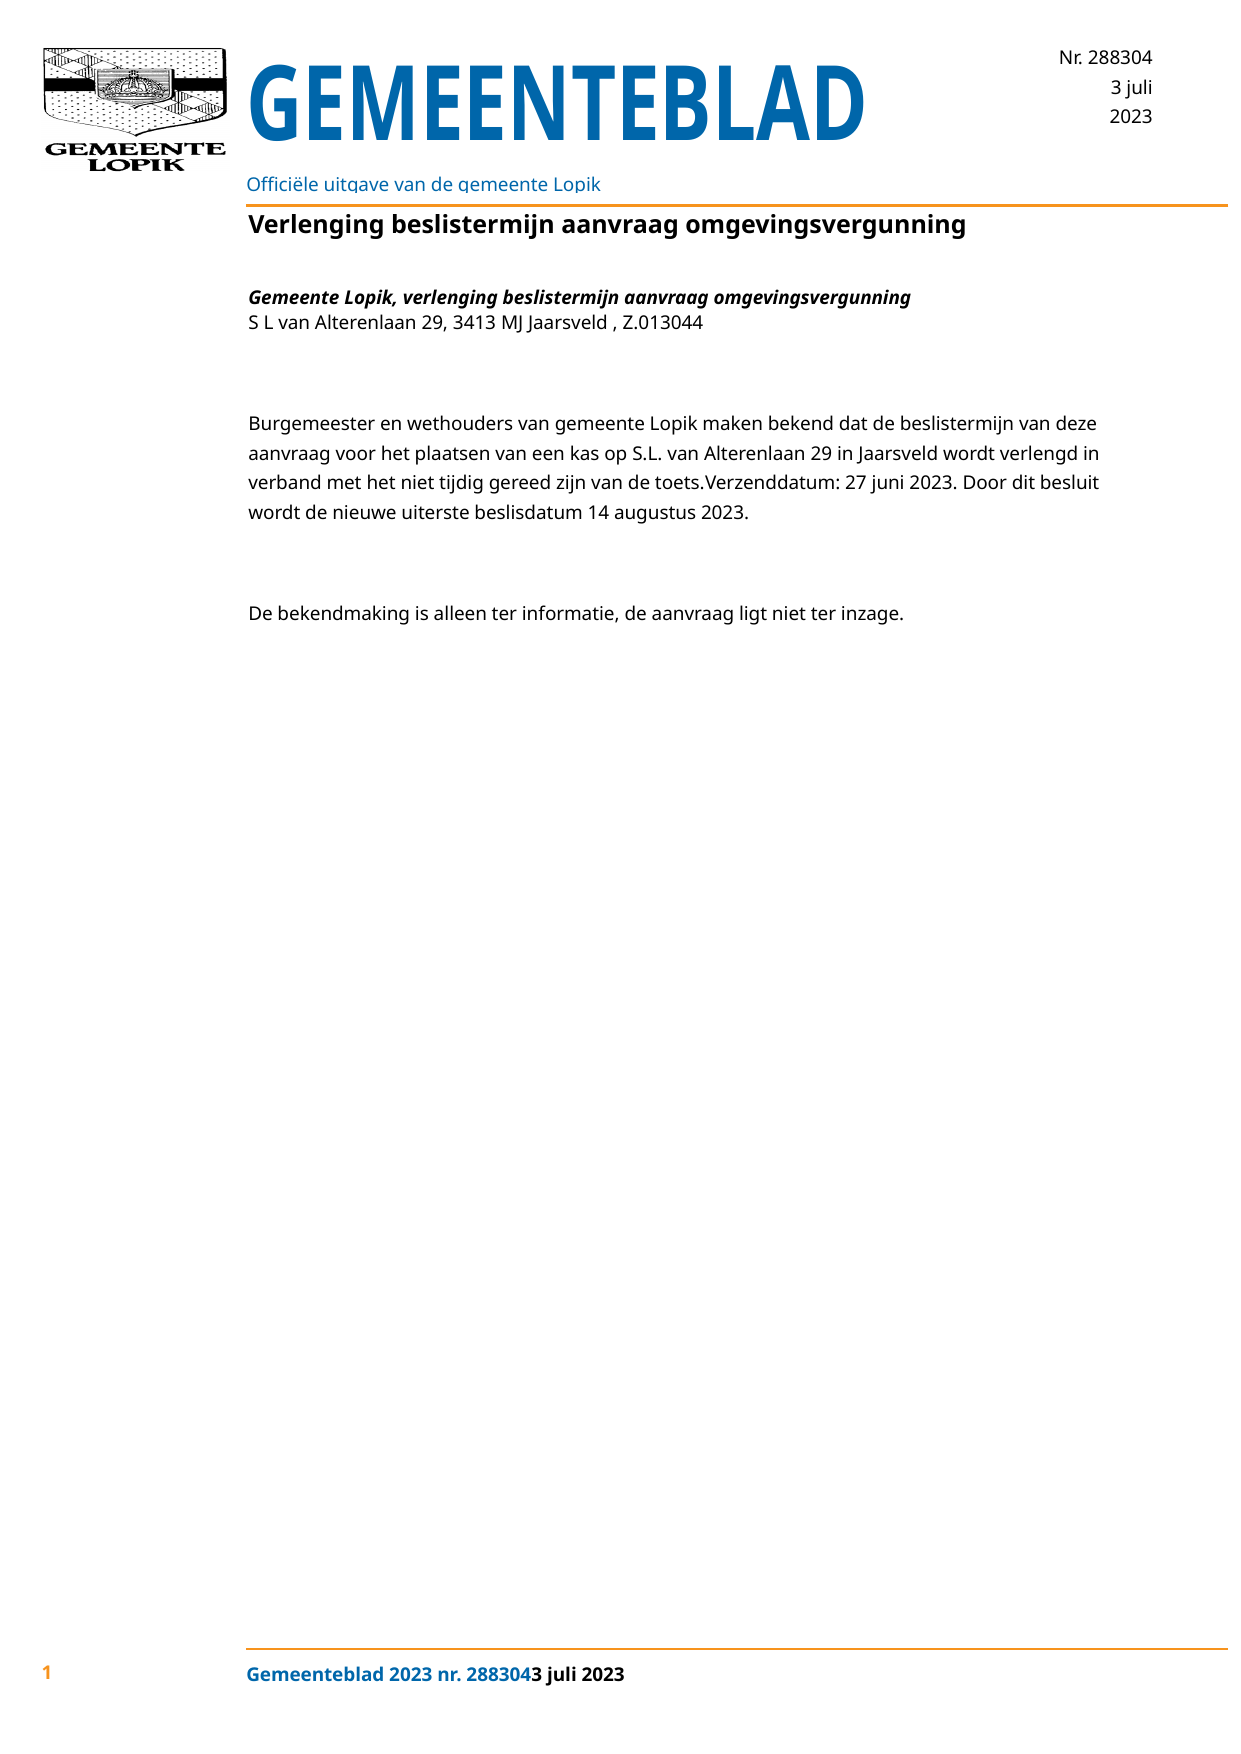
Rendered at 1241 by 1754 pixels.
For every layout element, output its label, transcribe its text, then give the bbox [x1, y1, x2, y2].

text Verlenging beslistermijn aanvraag omgevingsvergunning [248, 207, 1152, 241]
picture [41, 47, 231, 172]
text S L van Alterenlaan 29, 3413 MJ Jaarsveld , Z.013044 [248, 309, 1152, 335]
text Burgemeester en wethouders van gemeente Lopik maken bekend dat de beslistermijn van deze aanvraag voor het plaatsen van een kas op S.L. van Alterenlaan 29 in Jaarsveld wordt verlengd in verband met het niet tijdig gereed zijn van de toets.Verzenddatum: 27 juni 2023. Door dit besluit wordt de nieuwe uiterste beslisdatum 14 augustus 2023. [248, 410, 1152, 525]
text De bekendmaking is alleen ter informatie, de aanvraag ligt niet ter inzage. [248, 600, 1152, 626]
text Gemeente Lopik, verlenging beslistermijn aanvraag omgevingsvergunning [248, 284, 1152, 309]
